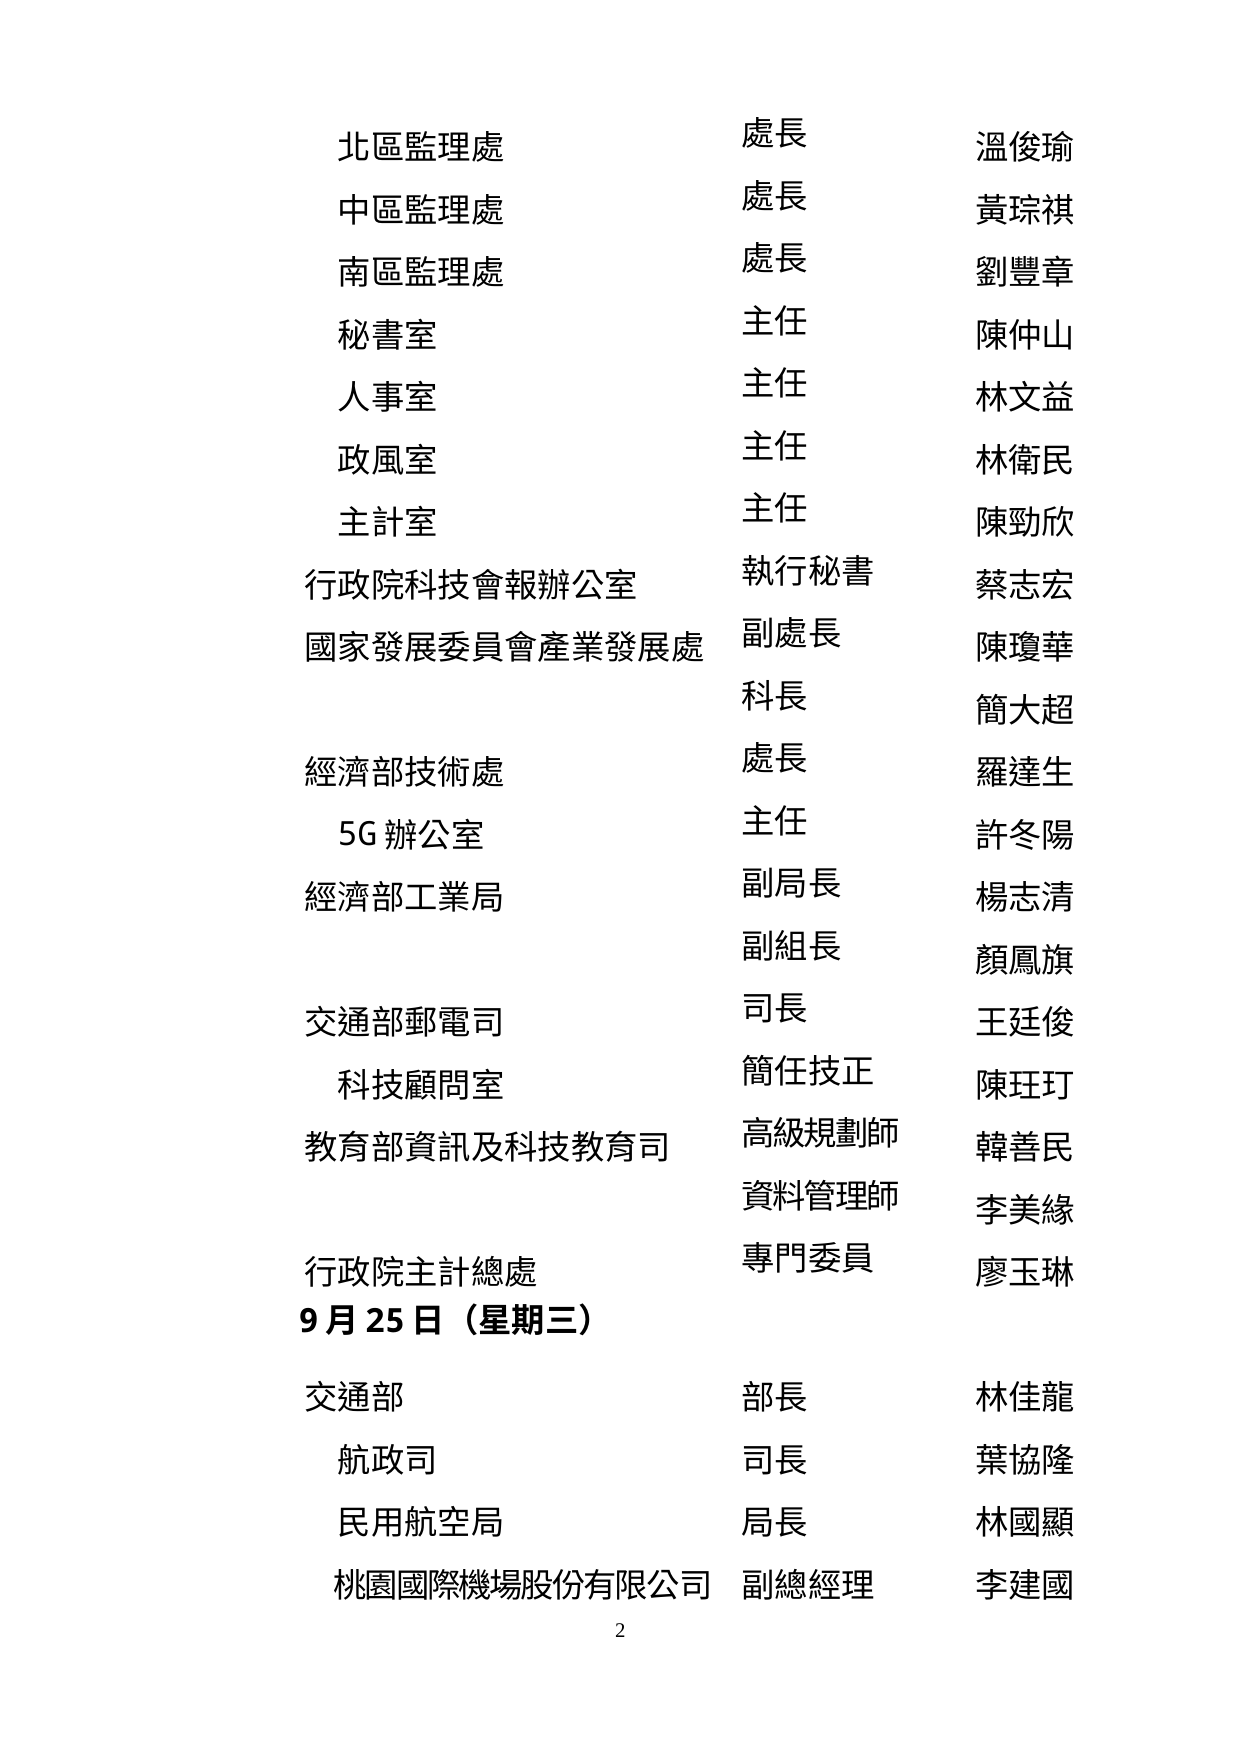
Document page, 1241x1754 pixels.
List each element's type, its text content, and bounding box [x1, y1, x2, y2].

table_cell 蔡志宏 [921, 541, 1128, 603]
table_cell 科長 [729, 666, 921, 728]
table_cell 顏鳳旗 [921, 916, 1128, 978]
table_cell 經濟部技術處 [301, 728, 729, 791]
table_cell [301, 916, 729, 978]
table_cell 桃園國際機場股份有限公司 [301, 1541, 729, 1603]
table_cell 王廷俊 [921, 978, 1128, 1041]
table_cell 劉豐章 [921, 228, 1128, 291]
table_cell 簡大超 [921, 666, 1128, 728]
table_cell 政風室 [301, 416, 729, 478]
table_cell 中區監理處 [301, 166, 729, 228]
table_cell 國家發展委員會產業發展處 [301, 603, 729, 666]
table_cell 交通部郵電司 [301, 978, 729, 1041]
table_cell 楊志清 [921, 853, 1128, 916]
table_cell 民用航空局 [301, 1478, 729, 1541]
table_cell 處長 [729, 103, 921, 166]
table_header 林佳龍 [921, 1353, 1128, 1416]
table_cell 陳玨玎 [921, 1041, 1128, 1103]
table_cell 林文益 [921, 353, 1128, 416]
table_cell 陳仲山 [921, 291, 1128, 353]
table_cell 司長 [729, 978, 921, 1041]
table_cell 主任 [729, 291, 921, 353]
table_cell 主任 [729, 416, 921, 478]
table_cell 行政院科技會報辦公室 [301, 541, 729, 603]
table_cell [301, 666, 729, 728]
table_cell 主計室 [301, 478, 729, 541]
table_cell 林國顯 [921, 1478, 1128, 1541]
table_cell 簡任技正 [729, 1041, 921, 1103]
table_cell 主任 [729, 791, 921, 853]
table_cell 經濟部工業局 [301, 853, 729, 916]
table_cell 葉協隆 [921, 1416, 1128, 1478]
table_cell 副處長 [729, 603, 921, 666]
table_cell 林衛民 [921, 416, 1128, 478]
text 9月25日（星期三） [136, 1291, 1104, 1343]
table_cell 韓善民 [921, 1103, 1128, 1166]
table_cell 陳勁欣 [921, 478, 1128, 541]
table_header 交通部 [301, 1353, 729, 1416]
table_cell 高級規劃師 [729, 1103, 921, 1166]
table_cell 秘書室 [301, 291, 729, 353]
table_cell 李建國 [921, 1541, 1128, 1603]
table_cell 溫俊瑜 [921, 103, 1128, 166]
table_cell 黃琮祺 [921, 166, 1128, 228]
table_cell 行政院主計總處 [301, 1228, 729, 1291]
table_cell 科技顧問室 [301, 1041, 729, 1103]
table_cell 處長 [729, 166, 921, 228]
table_cell 陳瓊華 [921, 603, 1128, 666]
table_cell 羅達生 [921, 728, 1128, 791]
table_cell 專門委員 [729, 1228, 921, 1291]
table_cell 5G辦公室 [301, 791, 729, 853]
table_cell 李美緣 [921, 1166, 1128, 1228]
table_cell 航政司 [301, 1416, 729, 1478]
table_cell 處長 [729, 728, 921, 791]
table_cell 北區監理處 [301, 103, 729, 166]
table_cell 處長 [729, 228, 921, 291]
table_cell 司長 [729, 1416, 921, 1478]
table_cell 教育部資訊及科技教育司 [301, 1103, 729, 1166]
table_cell 副總經理 [729, 1541, 921, 1603]
table_header 部長 [729, 1353, 921, 1416]
table_cell 人事室 [301, 353, 729, 416]
table_cell 局長 [729, 1478, 921, 1541]
table_cell [301, 1166, 729, 1228]
table_cell 主任 [729, 478, 921, 541]
table_cell 副組長 [729, 916, 921, 978]
table_cell 許冬陽 [921, 791, 1128, 853]
table_cell 執行秘書 [729, 541, 921, 603]
table_cell 資料管理師 [729, 1166, 921, 1228]
table_cell 副局長 [729, 853, 921, 916]
table_cell 南區監理處 [301, 228, 729, 291]
table_cell 廖玉琳 [921, 1228, 1128, 1291]
table_cell 主任 [729, 353, 921, 416]
